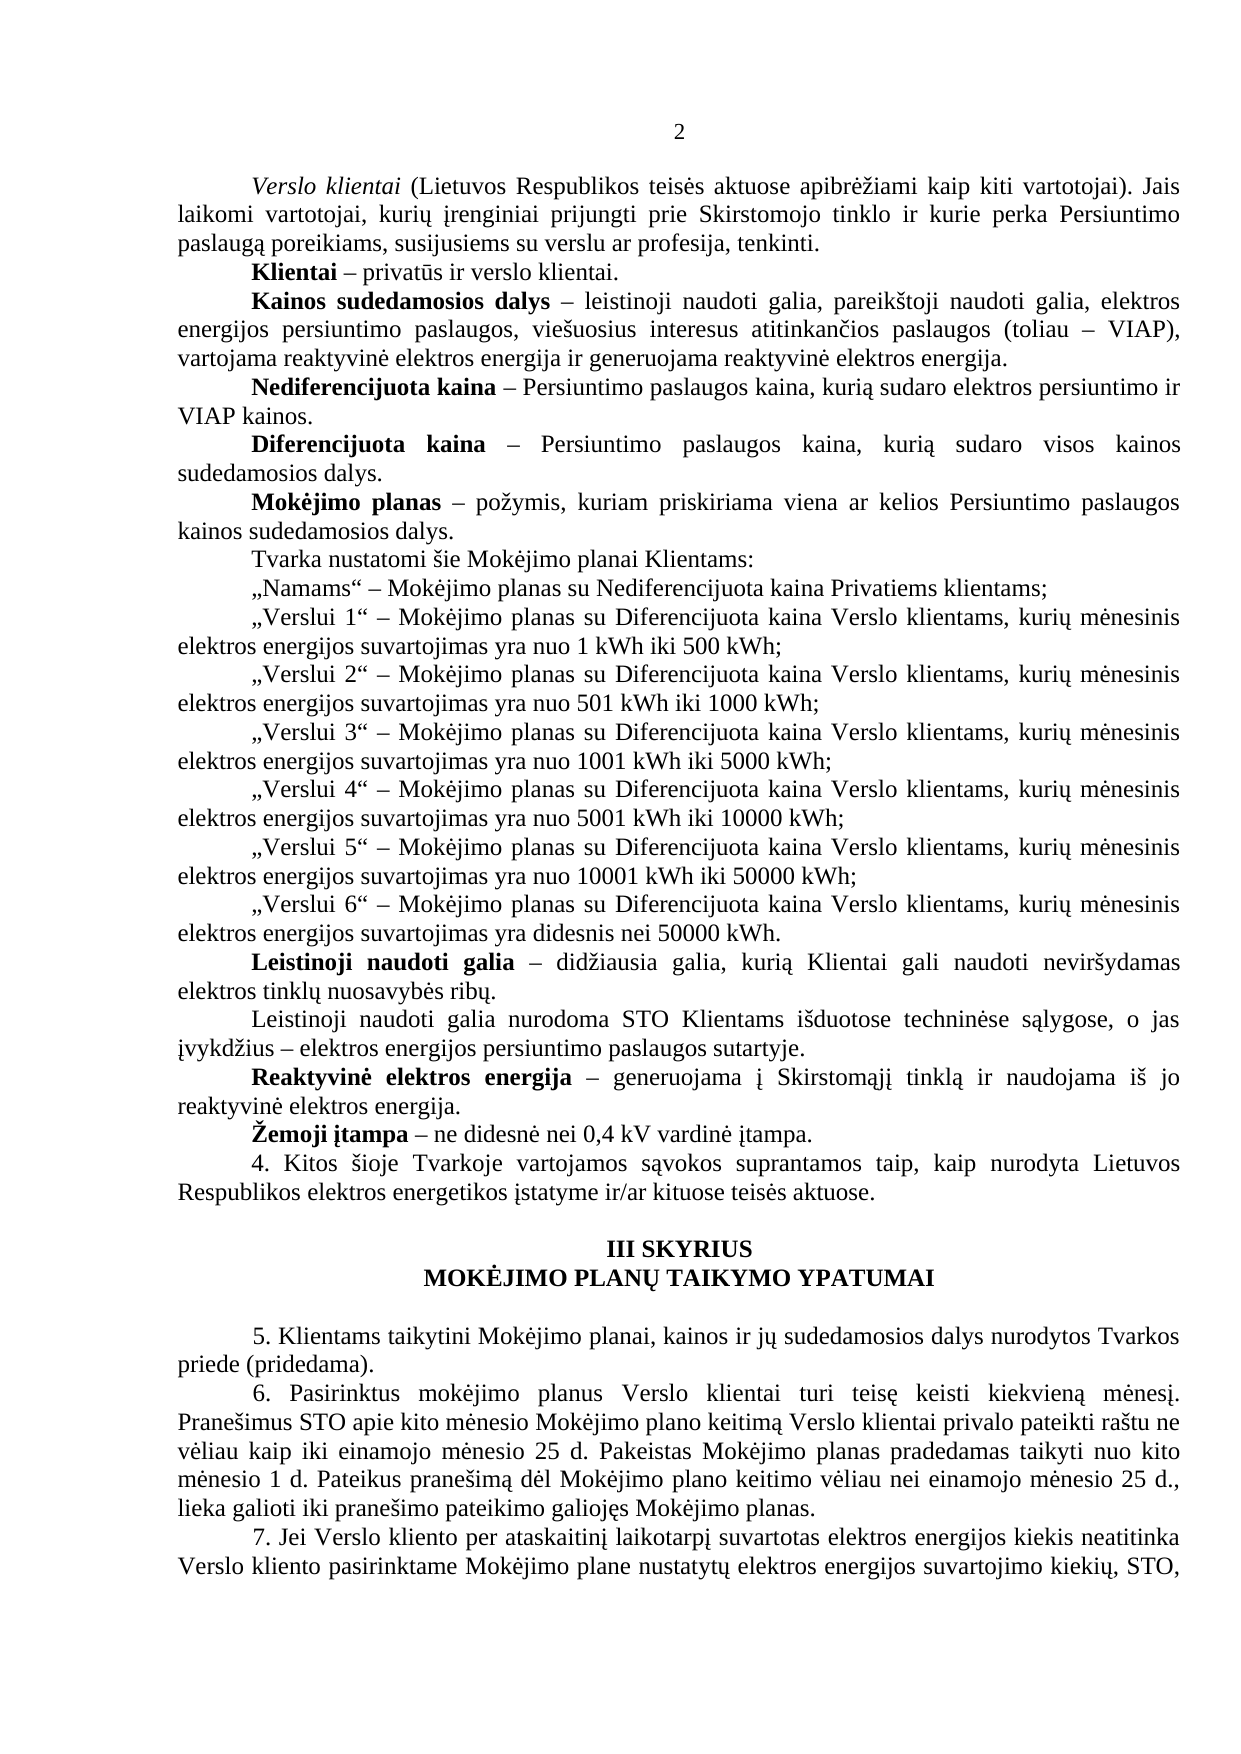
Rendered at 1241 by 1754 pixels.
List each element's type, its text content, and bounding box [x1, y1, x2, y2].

text Kainos sudedamosios dalys – leistinoji naudoti galia, pareikštoji naudoti galia, elektros energijos persiuntimo paslaugos, viešuosius interesus atitinkančios paslaugos (toliau – VIAP), vartojama reaktyvinė elektros energija ir generuojama reaktyvinė elektros energija. [177, 286, 1181, 372]
text Leistinoji naudoti galia nurodoma STO Klientams išduotose techninėse sąlygose, o jas įvykdžius – elektros energijos persiuntimo paslaugos sutartyje. [177, 1004, 1181, 1062]
text Diferencijuota kaina – Persiuntimo paslaugos kaina, kurią sudaro visos kainos sudedamosios dalys. [177, 429, 1181, 487]
text Mokėjimo planas – požymis, kuriam priskiriama viena ar kelios Persiuntimo paslaugos kainos sudedamosios dalys. [177, 487, 1181, 544]
text Nediferencijuota kaina – Persiuntimo paslaugos kaina, kurią sudaro elektros persiuntimo ir VIAP kainos. [177, 372, 1181, 429]
text „Verslui 5“ – Mokėjimo planas su Diferencijuota kaina Verslo klientams, kurių mėnesinis elektros energijos suvartojimas yra nuo 10001 kWh iki 50000 kWh; [177, 832, 1181, 889]
text MOKĖJIMO PLANŲ TAIKYMO YPATUMAI [177, 1263, 1181, 1292]
text „Verslui 6“ – Mokėjimo planas su Diferencijuota kaina Verslo klientams, kurių mėnesinis elektros energijos suvartojimas yra didesnis nei 50000 kWh. [177, 889, 1181, 947]
text „Verslui 2“ – Mokėjimo planas su Diferencijuota kaina Verslo klientams, kurių mėnesinis elektros energijos suvartojimas yra nuo 501 kWh iki 1000 kWh; [177, 659, 1181, 717]
text „Verslui 4“ – Mokėjimo planas su Diferencijuota kaina Verslo klientams, kurių mėnesinis elektros energijos suvartojimas yra nuo 5001 kWh iki 10000 kWh; [177, 774, 1181, 832]
text Verslo klientai (Lietuvos Respublikos teisės aktuose apibrėžiami kaip kiti vartotojai). Jais laikomi vartotojai, kurių įrenginiai prijungti prie Skirstomojo tinklo ir kurie perka Persiuntimo paslaugą poreikiams, susijusiems su verslu ar profesija, tenkinti. [177, 171, 1181, 257]
text Leistinoji naudoti galia – didžiausia galia, kurią Klientai gali naudoti neviršydamas elektros tinklų nuosavybės ribų. [177, 947, 1181, 1004]
text III SKYRIUS [177, 1234, 1181, 1263]
text „Namams“ – Mokėjimo planas su Nediferencijuota kaina Privatiems klientams; [177, 573, 1181, 602]
text 7. Jei Verslo kliento per ataskaitinį laikotarpį suvartotas elektros energijos kiekis neatitinka Verslo kliento pasirinktame Mokėjimo plane nustatytų elektros energijos suvartojimo kiekių, STO, [177, 1522, 1181, 1579]
text 4. Kitos šioje Tvarkoje vartojamos sąvokos suprantamos taip, kaip nurodyta Lietuvos Respublikos elektros energetikos įstatyme ir/ar kituose teisės aktuose. [177, 1148, 1181, 1206]
text „Verslui 1“ – Mokėjimo planas su Diferencijuota kaina Verslo klientams, kurių mėnesinis elektros energijos suvartojimas yra nuo 1 kWh iki 500 kWh; [177, 602, 1181, 659]
text „Verslui 3“ – Mokėjimo planas su Diferencijuota kaina Verslo klientams, kurių mėnesinis elektros energijos suvartojimas yra nuo 1001 kWh iki 5000 kWh; [177, 717, 1181, 774]
text 6. Pasirinktus mokėjimo planus Verslo klientai turi teisę keisti kiekvieną mėnesį. Pranešimus STO apie kito mėnesio Mokėjimo plano keitimą Verslo klientai privalo pateikti raštu ne vėliau kaip iki einamojo mėnesio 25 d. Pakeistas Mokėjimo planas pradedamas taikyti nuo kito mėnesio 1 d. Pateikus pranešimą dėl Mokėjimo plano keitimo vėliau nei einamojo mėnesio 25 d., lieka galioti iki pranešimo pateikimo galiojęs Mokėjimo planas. [177, 1378, 1181, 1522]
text Klientai – privatūs ir verslo klientai. [177, 257, 1181, 286]
text Žemoji įtampa – ne didesnė nei 0,4 kV vardinė įtampa. [177, 1119, 1181, 1148]
text Reaktyvinė elektros energija – generuojama į Skirstomąjį tinklą ir naudojama iš jo reaktyvinė elektros energija. [177, 1062, 1181, 1119]
text 5. Klientams taikytini Mokėjimo planai, kainos ir jų sudedamosios dalys nurodytos Tvarkos priede (pridedama). [177, 1321, 1181, 1378]
text Tvarka nustatomi šie Mokėjimo planai Klientams: [177, 544, 1181, 573]
